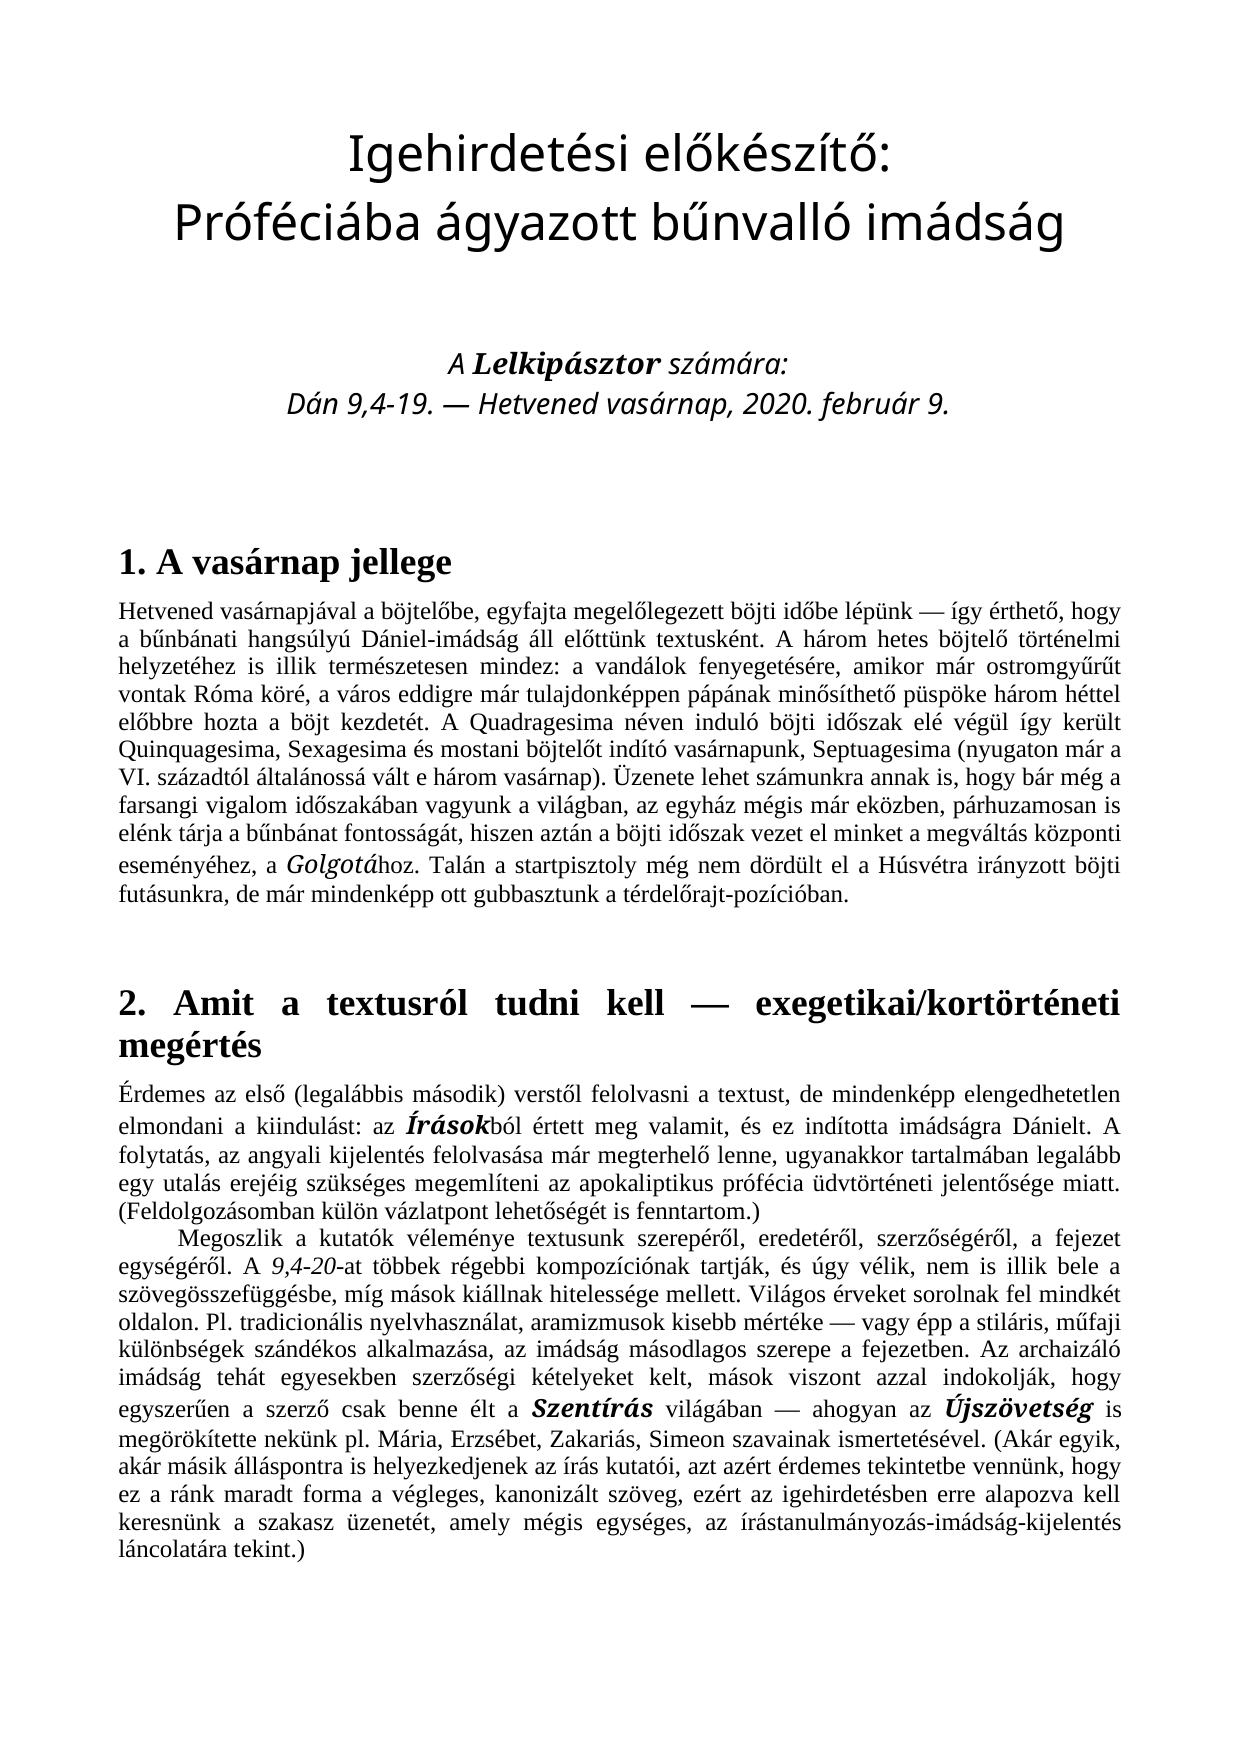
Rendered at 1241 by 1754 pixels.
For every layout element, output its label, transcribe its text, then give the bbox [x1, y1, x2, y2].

title Igehirdetési előkészítő: Próféciába ágyazott bűnvalló imádság [118, 118, 1122, 254]
text Érdemes az első (legalábbis második) verstől felolvasni a textust, de mindenképp elengedhetetlen elmondani a kiindulást: az Írásokból értett meg valamit, és ez indította imádságra Dánielt. A folytatás, az angyali kijelentés felolvasása már megterhelő lenne, ugyanakkor tartalmában legalább egy utalás erejéig szükséges megemlíteni az apokaliptikus prófécia üdvtörténeti jelentősége miatt. (Feldolgozásomban külön vázlatpont lehetőségét is fenntartom.) [118, 1080, 1122, 1224]
subtitle A Lelkipásztor számára: Dán 9,4-19. — Hetvened vasárnap, 2020. február 9. [118, 343, 1122, 423]
subtitle 1. A vasárnap jellege [118, 541, 1122, 582]
subtitle 2. Amit a textusról tudni kell ― exegetikai/kortörténeti megértés [118, 982, 1122, 1065]
text Megoszlik a kutatók véleménye textusunk szerepéről, eredetéről, szerzőségéről, a fejezet egységéről. A 9,4-20-at többek régebbi kompozíciónak tartják, és úgy vélik, nem is illik bele a szövegösszefüggésbe, míg mások kiállnak hitelessége mellett. Világos érveket sorolnak fel mindkét oldalon. Pl. tradicionális nyelvhasználat, aramizmusok kisebb mértéke ― vagy épp a stiláris, műfaji különbségek szándékos alkalmazása, az imádság másodlagos szerepe a fejezetben. Az archaizáló imádság tehát egyesekben szerzőségi kételyeket kelt, mások viszont azzal indokolják, hogy egyszerűen a szerző csak benne élt a Szentírás világában ― ahogyan az Újszövetség is megörökítette nekünk pl. Mária, Erzsébet, Zakariás, Simeon szavainak ismertetésével. (Akár egyik, akár másik álláspontra is helyezkedjenek az írás kutatói, azt azért érdemes tekintetbe vennünk, hogy ez a ránk maradt forma a végleges, kanonizált szöveg, ezért az igehirdetésben erre alapozva kell keresnünk a szakasz üzenetét, amely mégis egységes, az írástanulmányozás-imádság-kijelentés láncolatára tekint.) [118, 1224, 1122, 1563]
text Hetvened vasárnapjával a böjtelőbe, egyfajta megelőlegezett böjti időbe lépünk ― így érthető, hogy a bűnbánati hangsúlyú Dániel-imádság áll előttünk textusként. A három hetes böjtelő történelmi helyzetéhez is illik természetesen mindez: a vandálok fenyegetésére, amikor már ostromgyűrűt vontak Róma köré, a város eddigre már tulajdonképpen pápának minősíthető püspöke három héttel előbbre hozta a böjt kezdetét. A Quadragesima néven induló böjti időszak elé végül így került Quinquagesima, Sexagesima és mostani böjtelőt indító vasárnapunk, Septuagesima (nyugaton már a VI. századtól általánossá vált e három vasárnap). Üzenete lehet számunkra annak is, hogy bár még a farsangi vigalom időszakában vagyunk a világban, az egyház mégis már eközben, párhuzamosan is elénk tárja a bűnbánat fontosságát, hiszen aztán a böjti időszak vezet el minket a megváltás központi eseményéhez, a Golgotához. Talán a startpisztoly még nem dördült el a Húsvétra irányzott böjti futásunkra, de már mindenképp ott gubbasztunk a térdelőrajt-pozícióban. [118, 597, 1122, 908]
